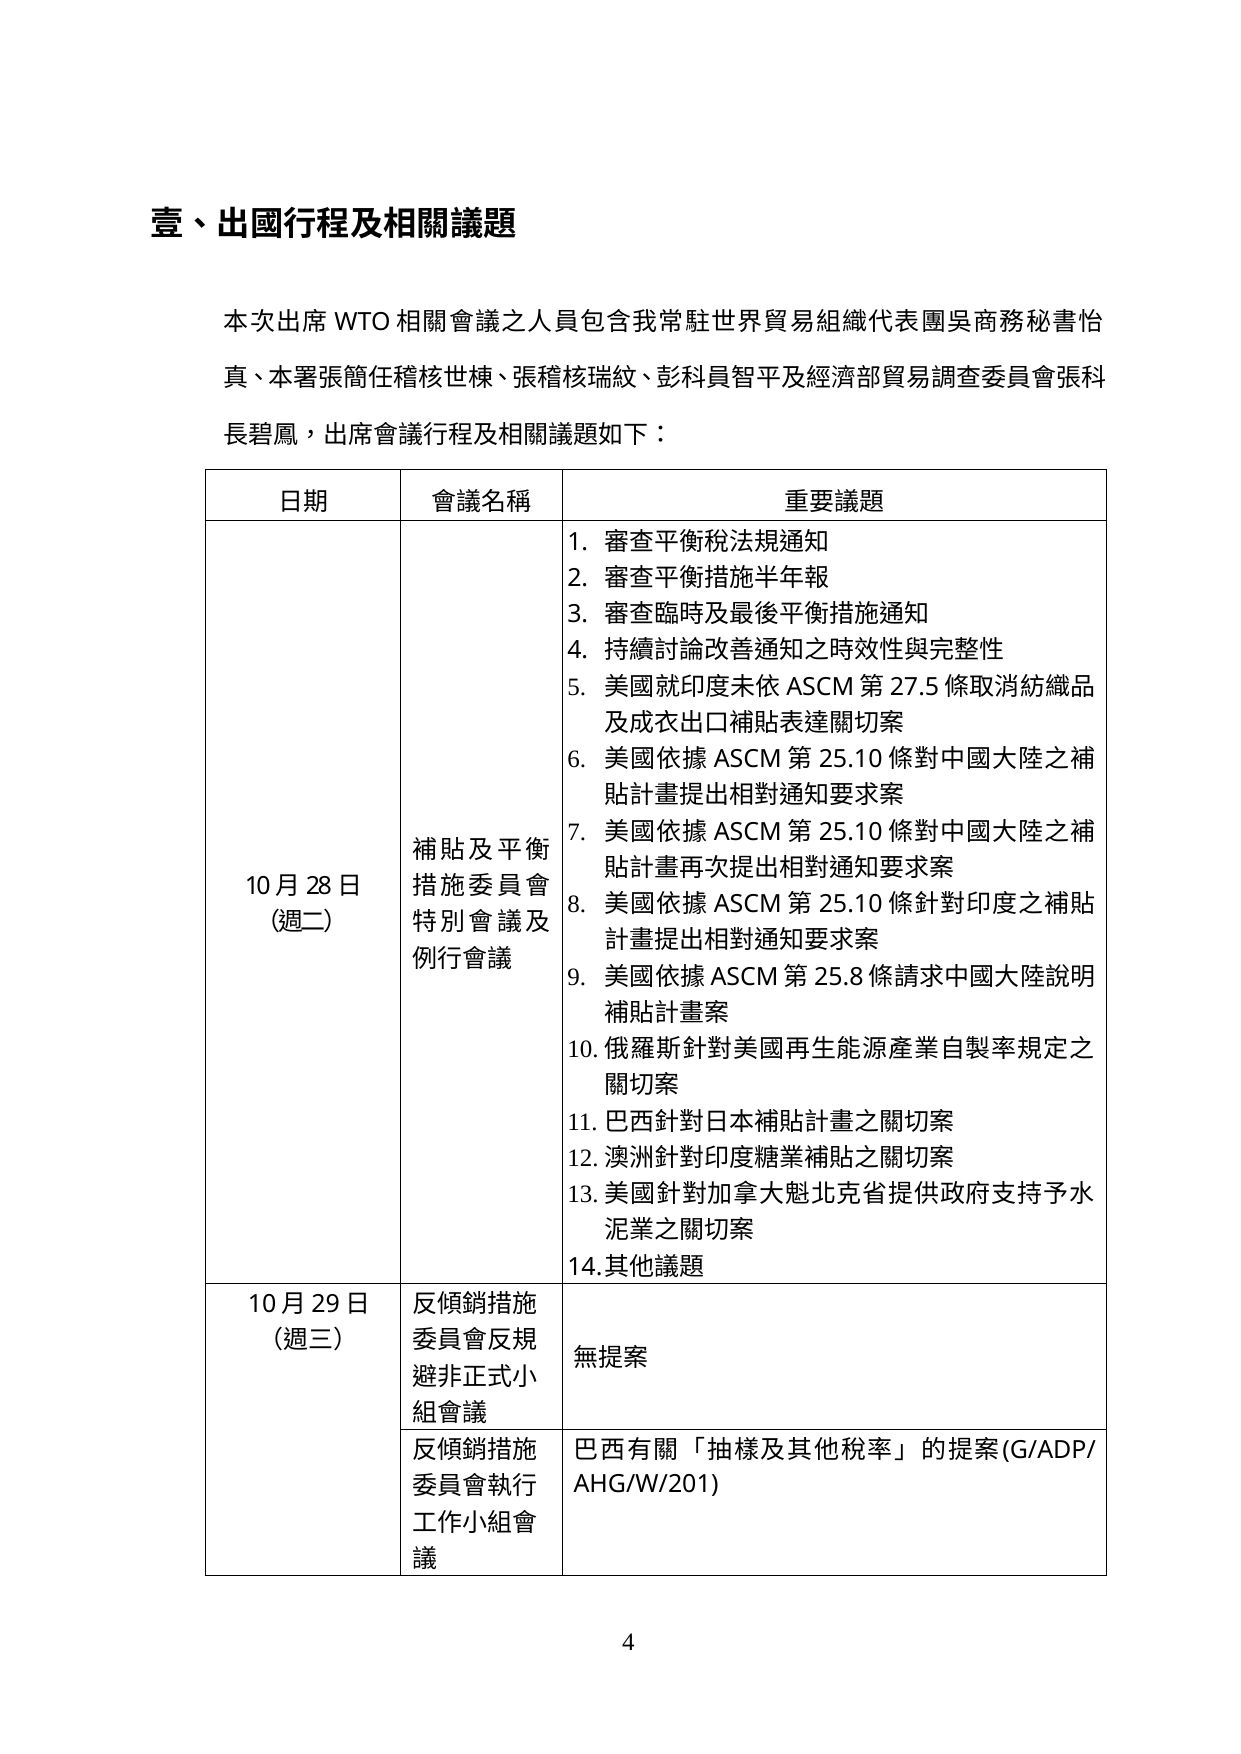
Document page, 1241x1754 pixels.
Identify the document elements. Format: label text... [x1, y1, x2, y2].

table_cell 無提案 [563, 1284, 1106, 1428]
table_cell 審查平衡稅法規通知 審查平衡措施半年報 審查臨時及最後平衡措施通知 持續討論改善通知之時效性與完整性 美國就印度未依ASCM第27.5條取消紡織品及成衣出口補貼表達關切案 美國依據ASCM第25.10條對中國大陸之補貼計畫提出相對通知要求案 美國依據ASCM第25.10條對中國大陸之補貼計畫再次提出相對通知要求案 美國依據ASCM第25.10條針對印度之補貼計畫提出相對通知要求案 美國依據ASCM第25.8條請求中國大陸說明補貼計畫案 俄羅斯針對美國再生能源產業自製率規定之關切案 巴西針對日本補貼計畫之關切案 澳洲針對印度糖業補貼之關切案 美國針對加拿大魁北克省提供政府支持予水泥業之關切案 其他議題 [563, 521, 1106, 1282]
table_cell 巴西有關「抽樣及其他稅率」的提案(G/ADP/AHG/W/201) [563, 1430, 1106, 1574]
table_cell 10月29日 （週三） [206, 1284, 400, 1574]
table_header 重要議題 [563, 470, 1106, 520]
text 本次出席WTO相關會議之人員包含我常駐世界貿易組織代表團吳商務秘書怡真、本署張簡任稽核世棟、張稽核瑞紋、彭科員智平及經濟部貿易調查委員會張科長碧鳳，出席會議行程及相關議題如下： [224, 301, 1106, 451]
table_cell 補貼及平衡措施委員會特別會議及例行會議 [401, 521, 562, 1282]
table_cell 10月28日 （週二） [206, 521, 400, 1282]
table_cell 反傾銷措施委員會反規避非正式小組會議 [401, 1284, 562, 1428]
table_cell 反傾銷措施委員會執行工作小組會議 [401, 1430, 562, 1574]
text 壹、出國行程及相關議題 [150, 183, 1106, 258]
table_header 日期 [206, 470, 400, 520]
table_header 會議名稱 [401, 470, 562, 520]
